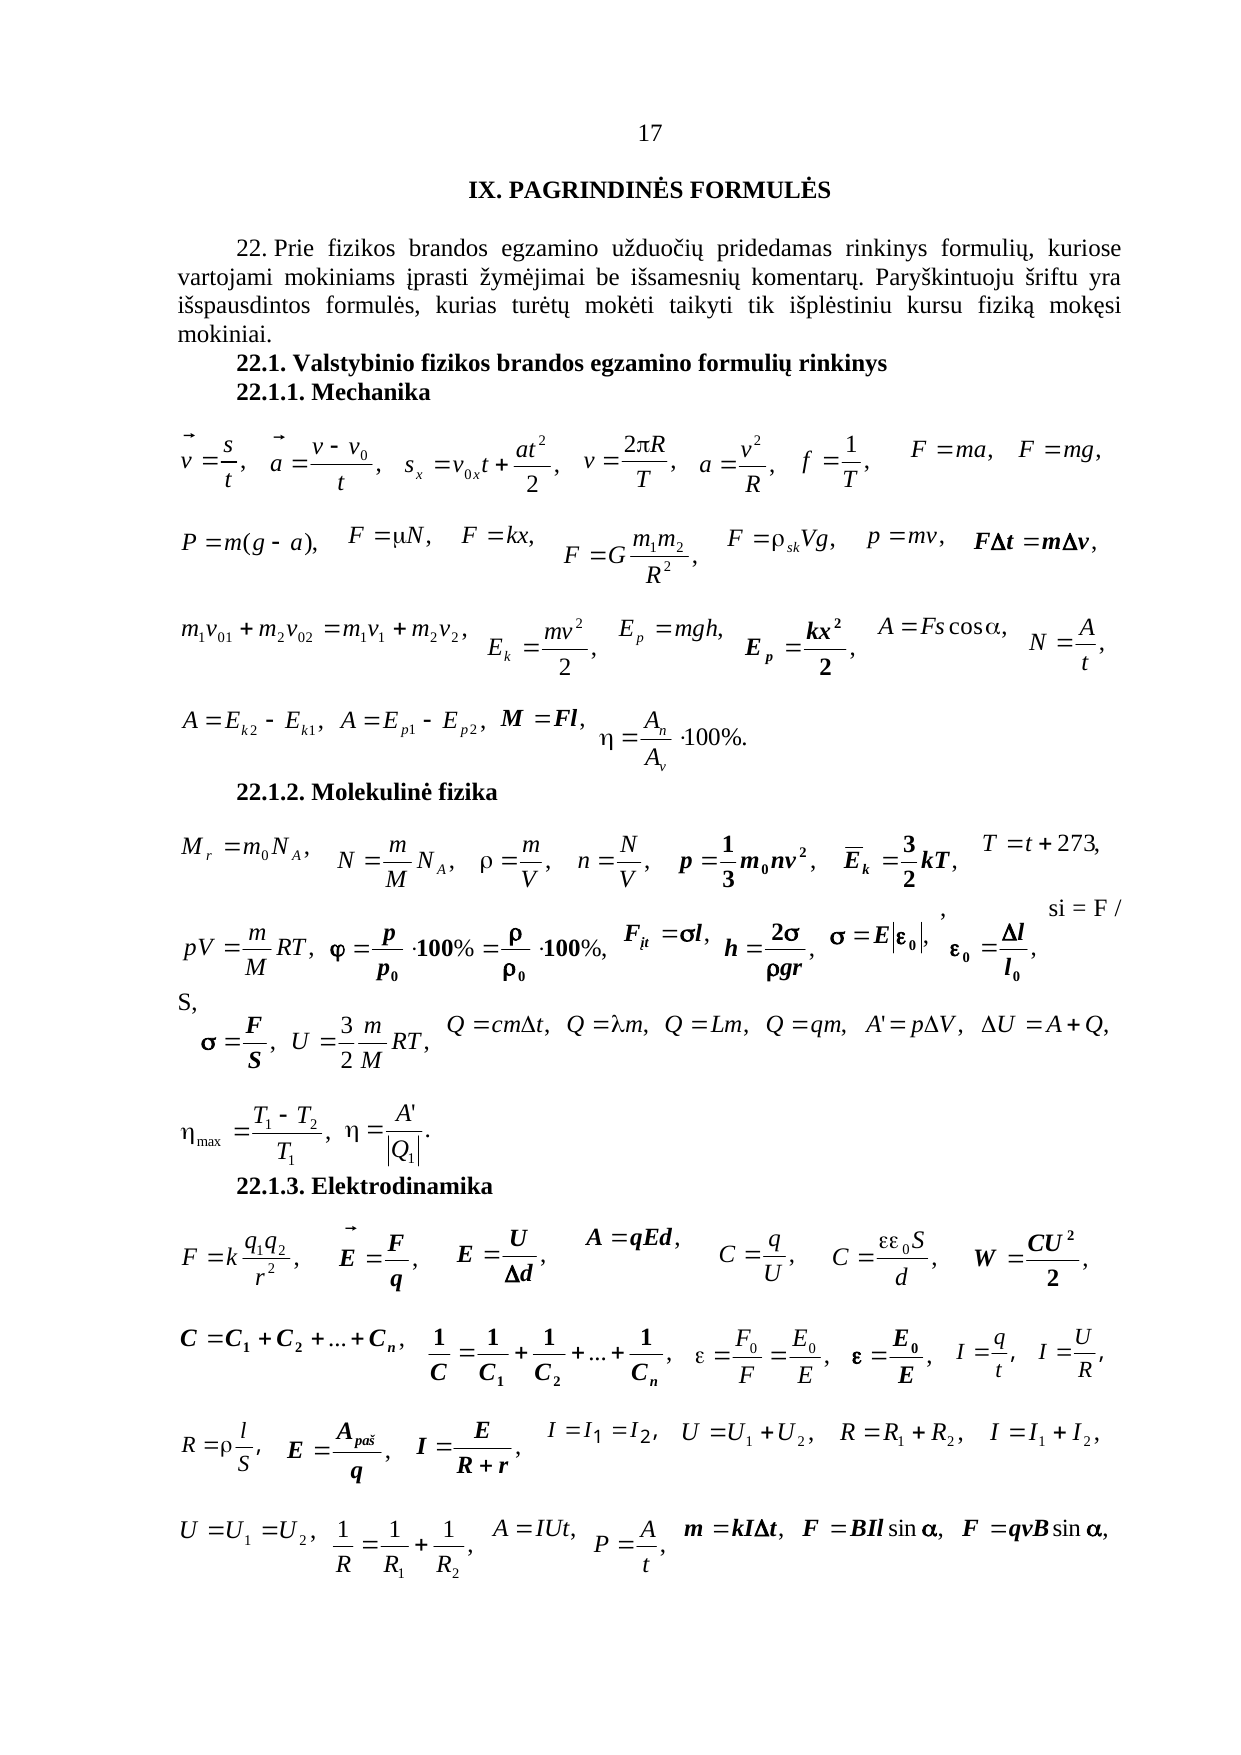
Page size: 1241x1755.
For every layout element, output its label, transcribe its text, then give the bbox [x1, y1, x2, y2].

text 22. Prie fizikos brandos egzamino užduočių pridedamas rinkinys formulių, kuriose vartojami mokiniams įprasti žymėjimai be išsamesnių komentarų. Paryškintuoju šriftu yra išspausdintos formulės, kurias turėtų mokėti taikyti tik išplėstiniu kursu fiziką mokęsi mokiniai. [177, 233, 1122, 348]
text IX. PAGRINDINĖS FORMULĖS [177, 176, 1122, 204]
text F = k ((q1 q2) / r^2), Eviv = Fvid / q, E = U / Ded, A = qEd, C = q / U, C = (ep ep0 S) / d, W = (CU^2) / 2, C = C1 + C2 + ... + Cn, 1/C = 1/C1 + 1/C2 + ... + 1/Cn, ep = F0 / F = E0 / E, ep = E0 / E, I = q / t, I = U / R, R = ro (l / S), E = Apaš / q, I = E / (R + r), I = I1 = I2, U = U1 + U2, R = R1 + R2, I = I1 + I2, U = U1 = U2, 1/R = 1/R1 + 1/R2, A = IUt, P = A / t, m = kI De t, F = BIl sin alfa, F = qvB sin alfa, µ = B / B0, Phi = BS cos alfa, E = -L (De I / De t). [177, 1200, 1122, 1584]
text vvid. = svid / t, avid = (vvid – vvid0) / t, sx = v(0x)t + (at^2 / 2), v = (2PiR) / T, a = v^2 / R, f = 1 / T, Fvid = m avid, Fvid = m gvid, Pvid = m (gvid - avid), F = µN, F = kx, F = G ((m1 m2) / R^2), F = ro(sk) Vg, pvid = m vvid, Fvid De t = m De vvid, m1 v01vid + m2 v02vid = m1 v1vid + m2 v2vid, Ek = (m v^2) / 2, E(p) = mgh, E(p) = (k x^2) / 2, A = Fs cos alfa, N = A / t, A = Ek2 – Ek1, A = Ep1 – Ep2, M = Fl, eta = (An / Av) x 100 %. [177, 406, 1122, 777]
text Mr = m0 NA, N = (m / M) NA, ro = m / V, n = N / V, p= (1 / 3) m0 n v^2, Ekvid = (3 / 2) kT, T = t + 273, pV = (m / M) RT, phi = (p / p0) x 100% = (ro / ro0) x 100%, Fįt = si l, h = 2si / rogr, si = E |ep0|, ep0 = Del / l0, si = F / S, U = (3 / 2) (m / M) RT, Q = cm De t, Q = la m, Q = Lm, Q = qm, A‘ = p De V, De U = A + Q, etamax = (T1 – T2) / T1, eta = A‘ / |Q1|. [177, 806, 1122, 1171]
text 22.1.1. Mechanika [177, 377, 1122, 406]
text 22.1.3. Elektrodinamika [177, 1171, 1122, 1200]
text 22.1.2. Molekulinė fizika [177, 777, 1122, 806]
text 22.1. Valstybinio fizikos brandos egzamino formulių rinkinys [177, 348, 1122, 377]
